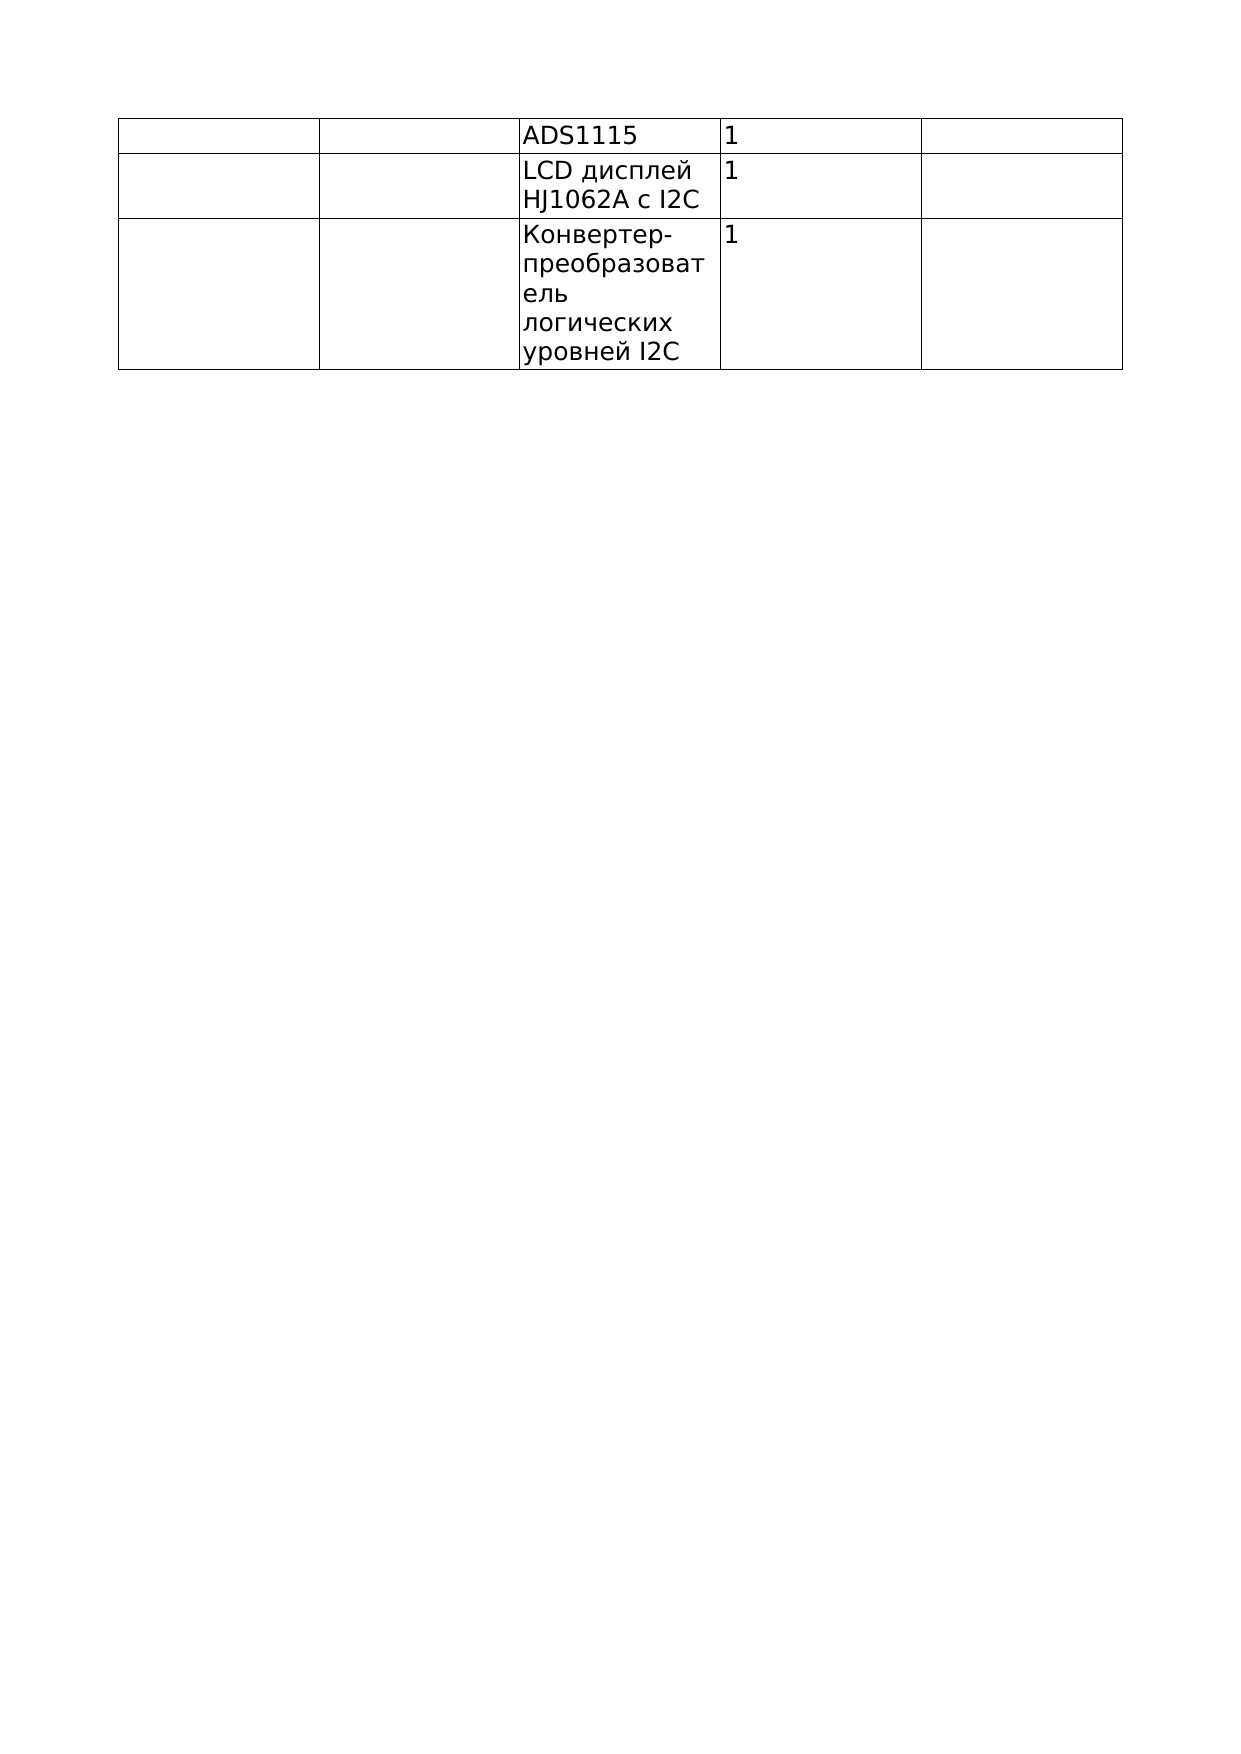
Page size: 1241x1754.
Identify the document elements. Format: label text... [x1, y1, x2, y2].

table_cell [119, 119, 319, 153]
table_cell ADS1115 [520, 119, 720, 153]
table_cell 1 [721, 119, 921, 153]
table_cell [119, 154, 319, 217]
table_cell [922, 154, 1122, 217]
table_cell [922, 219, 1122, 369]
table_cell [119, 219, 319, 369]
table_cell Конвертер-преобразователь логических уровней I2C [520, 219, 720, 369]
table_cell 1 [721, 154, 921, 217]
table_cell [320, 119, 519, 153]
table_cell [922, 119, 1122, 153]
table_cell LCD дисплей HJ1062A c I2C [520, 154, 720, 217]
table_cell 1 [721, 219, 921, 369]
table_cell [320, 154, 519, 217]
table_cell [320, 219, 519, 369]
